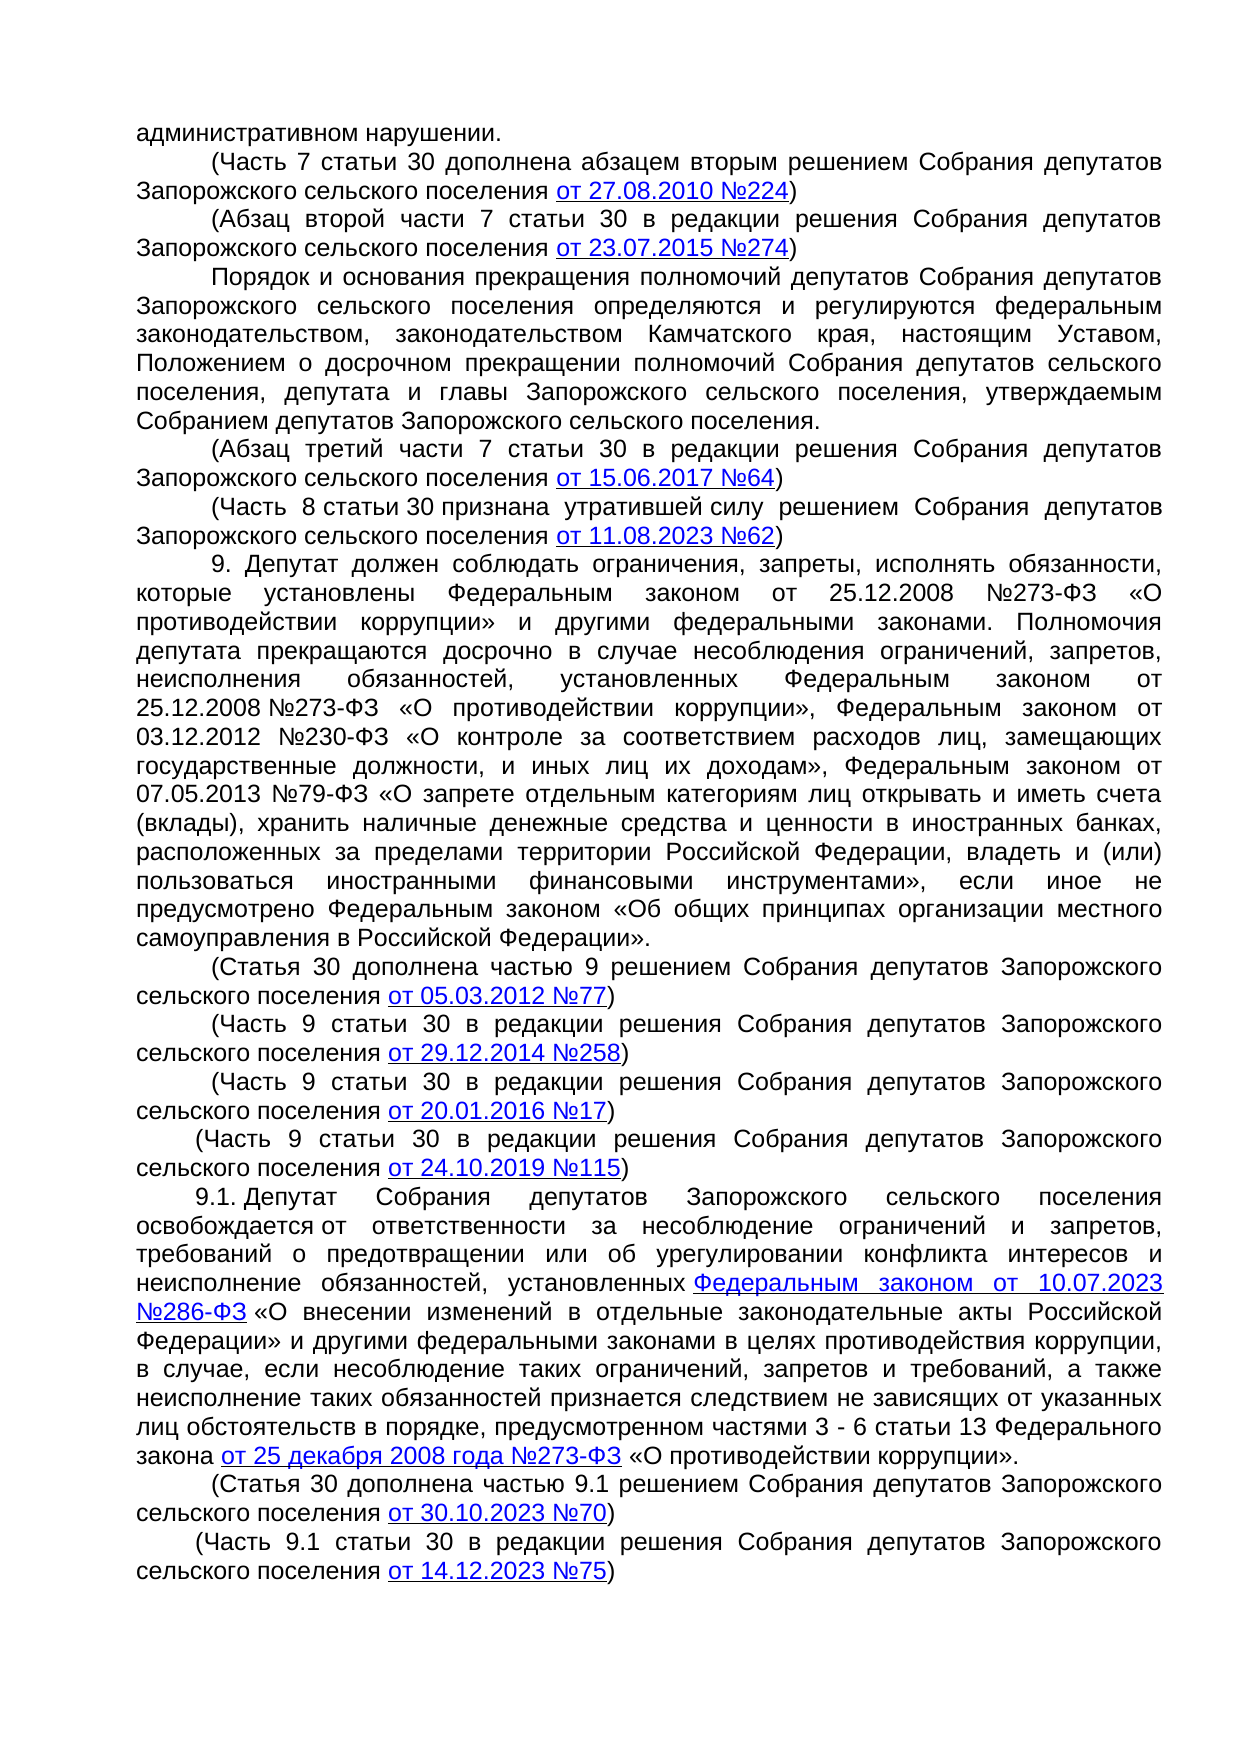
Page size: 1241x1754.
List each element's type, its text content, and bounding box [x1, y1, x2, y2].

text (Абзац второй части 7 статьи 30 в редакции решения Собрания депутатов Запорожского сельского поселения от 23.07.2015 №274) [136, 204, 1163, 262]
text административном нарушении. [136, 118, 1163, 147]
text (Часть 9 статьи 30 в редакции решения Собрания депутатов Запорожского сельского поселения от 24.10.2019 №115) [136, 1124, 1163, 1182]
text (Часть 7 статьи 30 дополнена абзацем вторым решением Собрания депутатов Запорожского сельского поселения от 27.08.2010 №224) [136, 147, 1163, 204]
text (Статья 30 дополнена частью 9 решением Собрания депутатов Запорожского сельского поселения от 05.03.2012 №77) [136, 952, 1163, 1009]
text (Часть 9 статьи 30 в редакции решения Собрания депутатов Запорожского сельского поселения от 20.01.2016 №17) [136, 1067, 1163, 1124]
text (Часть 9.1 статьи 30 в редакции решения Собрания депутатов Запорожского сельского поселения от 14.12.2023 №75) [136, 1527, 1163, 1584]
text 9. Депутат должен соблюдать ограничения, запреты, исполнять обязанности, которые установлены Федеральным законом от 25.12.2008 №273-ФЗ «О противодействии коррупции» и другими федеральными законами. Полномочия депутата прекращаются досрочно в случае несоблюдения ограничений, запретов, неисполнения обязанностей, установленных Федеральным законом от 25.12.2008 №273-ФЗ «О противодействии коррупции», Федеральным законом от 03.12.2012 №230-ФЗ «О контроле за соответствием расходов лиц, замещающих государственные должности, и иных лиц их доходам», Федеральным законом от 07.05.2013 №79-ФЗ «О запрете отдельным категориям лиц открывать и иметь счета (вклады), хранить наличные денежные средства и ценности в иностранных банках, расположенных за пределами территории Российской Федерации, владеть и (или) пользоваться иностранными финансовыми инструментами», если иное не предусмотрено Федеральным законом «Об общих принципах организации местного самоуправления в Российской Федерации». [136, 549, 1163, 952]
text 9.1. Депутат Собрания депутатов Запорожского сельского поселения освобождается от ответственности за несоблюдение ограничений и запретов, требований о предотвращении или об урегулировании конфликта интересов и неисполнение обязанностей, установленных Федеральным законом от 10.07.2023 №286-ФЗ «О внесении изменений в отдельные законодательные акты Российской Федерации» и другими федеральными законами в целях противодействия коррупции, в случае, если несоблюдение таких ограничений, запретов и требований, а также неисполнение таких обязанностей признается следствием не зависящих от указанных лиц обстоятельств в порядке, предусмотренном частями 3 - 6 статьи 13 Федерального закона от 25 декабря 2008 года №273-ФЗ «О противодействии коррупции». [136, 1182, 1163, 1469]
text Порядок и основания прекращения полномочий депутатов Собрания депутатов Запорожского сельского поселения определяются и регулируются федеральным законодательством, законодательством Камчатского края, настоящим Уставом, Положением о досрочном прекращении полномочий Собрания депутатов сельского поселения, депутата и главы Запорожского сельского поселения, утверждаемым Собранием депутатов Запорожского сельского поселения. [136, 262, 1163, 434]
text (Абзац третий части 7 статьи 30 в редакции решения Собрания депутатов Запорожского сельского поселения от 15.06.2017 №64) [136, 434, 1163, 492]
text (Часть 8 статьи 30 признана утратившей силу решением Собрания депутатов Запорожского сельского поселения от 11.08.2023 №62) [136, 492, 1163, 549]
text (Статья 30 дополнена частью 9.1 решением Собрания депутатов Запорожского сельского поселения от 30.10.2023 №70) [136, 1469, 1163, 1527]
text (Часть 9 статьи 30 в редакции решения Собрания депутатов Запорожского сельского поселения от 29.12.2014 №258) [136, 1009, 1163, 1067]
